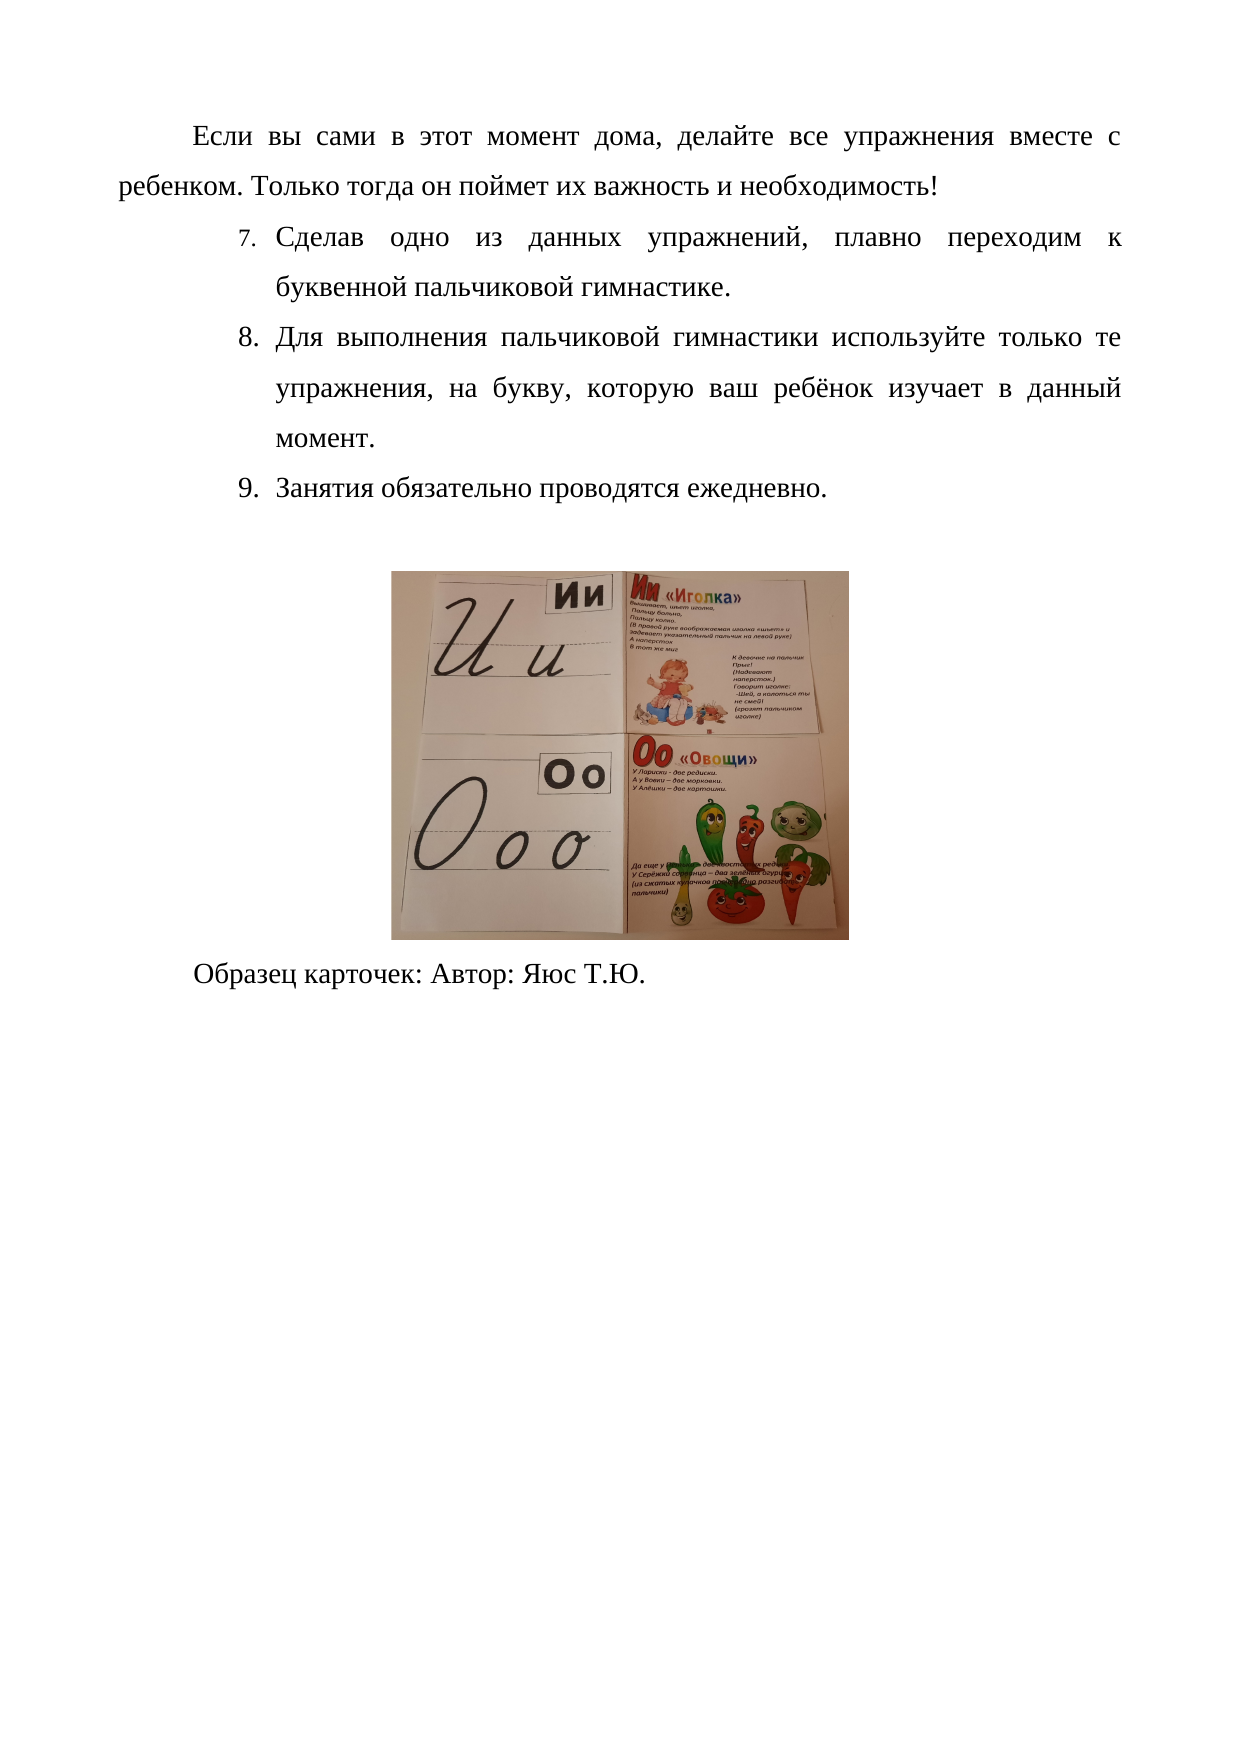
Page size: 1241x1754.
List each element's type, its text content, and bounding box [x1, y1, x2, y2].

list Сделав одно из данных упражнений, плавно переходим к буквенной пальчиковой гимнастике. [238, 219, 1122, 303]
list Образец карточек: Автор: Яюс Т.Ю. [193, 571, 1122, 990]
picture [391, 571, 849, 940]
text Если вы сами в этот момент дома, делайте все упражнения вместе с ребенком. Только тогда он поймет их важность и необходимость! [118, 118, 1122, 202]
list Для выполнения пальчиковой гимнастики используйте только те упражнения, на букву, которую ваш ребёнок изучает в данный момент. [238, 319, 1122, 453]
list Занятия обязательно проводятся ежедневно. [238, 470, 1122, 504]
